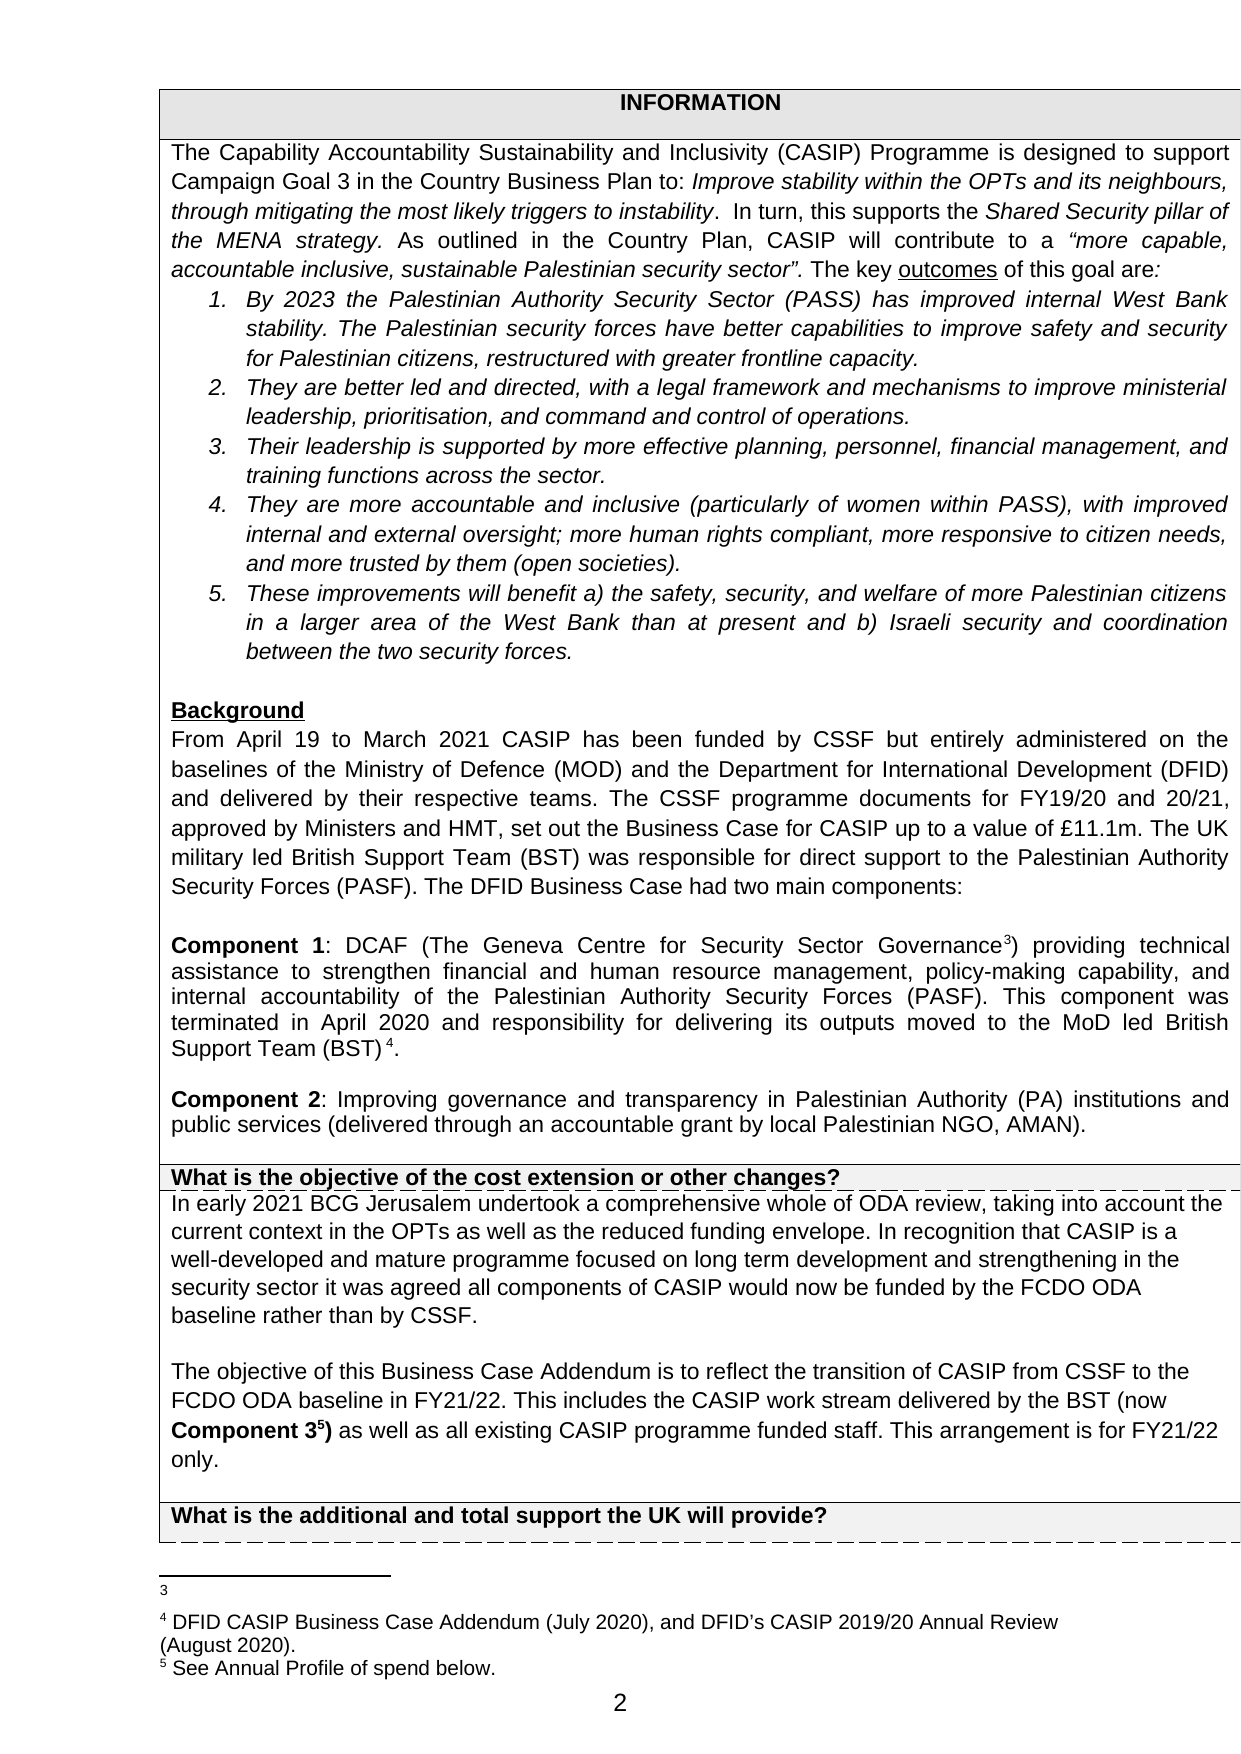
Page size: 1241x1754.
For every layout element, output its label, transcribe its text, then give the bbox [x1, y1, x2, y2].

table_cell What is the objective of the cost extension or other changes? [160, 1165, 1240, 1190]
table_cell In early 2021 BCG Jerusalem undertook a comprehensive whole of ODA review, taking into account the current context in the OPTs as well as the reduced funding envelope. In recognition that CASIP is a well-developed and mature programme focused on long term development and strengthening in the security sector it was agreed all components of CASIP would now be funded by the FCDO ODA baseline rather than by CSSF. The objective of this Business Case Addendum is to reflect the transition of CASIP from CSSF to the FCDO ODA baseline in FY21/22. This includes the CASIP work stream delivered by the BST (now Component 3) as well as all existing CASIP programme funded staff. This arrangement is for FY21/22 only. [160, 1190, 1240, 1502]
table_cell What is the additional and total support the UK will provide? [160, 1503, 1240, 1542]
table_cell The Capability Accountability Sustainability and Inclusivity (CASIP) Programme is designed to support Campaign Goal 3 in the Country Business Plan to: Improve stability within the OPTs and its neighbours, through mitigating the most likely triggers to instability. In turn, this supports the Shared Security pillar of the MENA strategy. As outlined in the Country Plan, CASIP will contribute to a “more capable, accountable inclusive, sustainable Palestinian security sector”. The key outcomes of this goal are: By 2023 the Palestinian Authority Security Sector (PASS) has improved internal West Bank stability. The Palestinian security forces have better capabilities to improve safety and security for Palestinian citizens, restructured with greater frontline capacity. They are better led and directed, with a legal framework and mechanisms to improve ministerial leadership, prioritisation, and command and control of operations. Their leadership is supported by more effective planning, personnel, financial management, and training functions across the sector. They are more accountable and inclusive (particularly of women within PASS), with improved internal and external oversight; more human rights compliant, more responsive to citizen needs, and more trusted by them (open societies). These improvements will benefit a) the safety, security, and welfare of more Palestinian citizens in a larger area of the West Bank than at present and b) Israeli security and coordination between the two security forces. Background From April 19 to March 2021 CASIP has been funded by CSSF but entirely administered on the baselines of the Ministry of Defence (MOD) and the Department for International Development (DFID) and delivered by their respective teams. The CSSF programme documents for FY19/20 and 20/21, approved by Ministers and HMT, set out the Business Case for CASIP up to a value of £11.1m. The UK military led British Support Team (BST) was responsible for direct support to the Palestinian Authority Security Forces (PASF). The DFID Business Case had two main components: Component 1: DCAF (The Geneva Centre for Security Sector Governance) providing technical assistance to strengthen financial and human resource management, policy-making capability, and internal accountability of the Palestinian Authority Security Forces (PASF). This component was terminated in April 2020 and responsibility for delivering its outputs moved to the MoD led British Support Team (BST) . Component 2: Improving governance and transparency in Palestinian Authority (PA) institutions and public services (delivered through an accountable grant by local Palestinian NGO, AMAN). [160, 140, 1240, 1163]
table_header INFORMATION [160, 90, 1240, 139]
